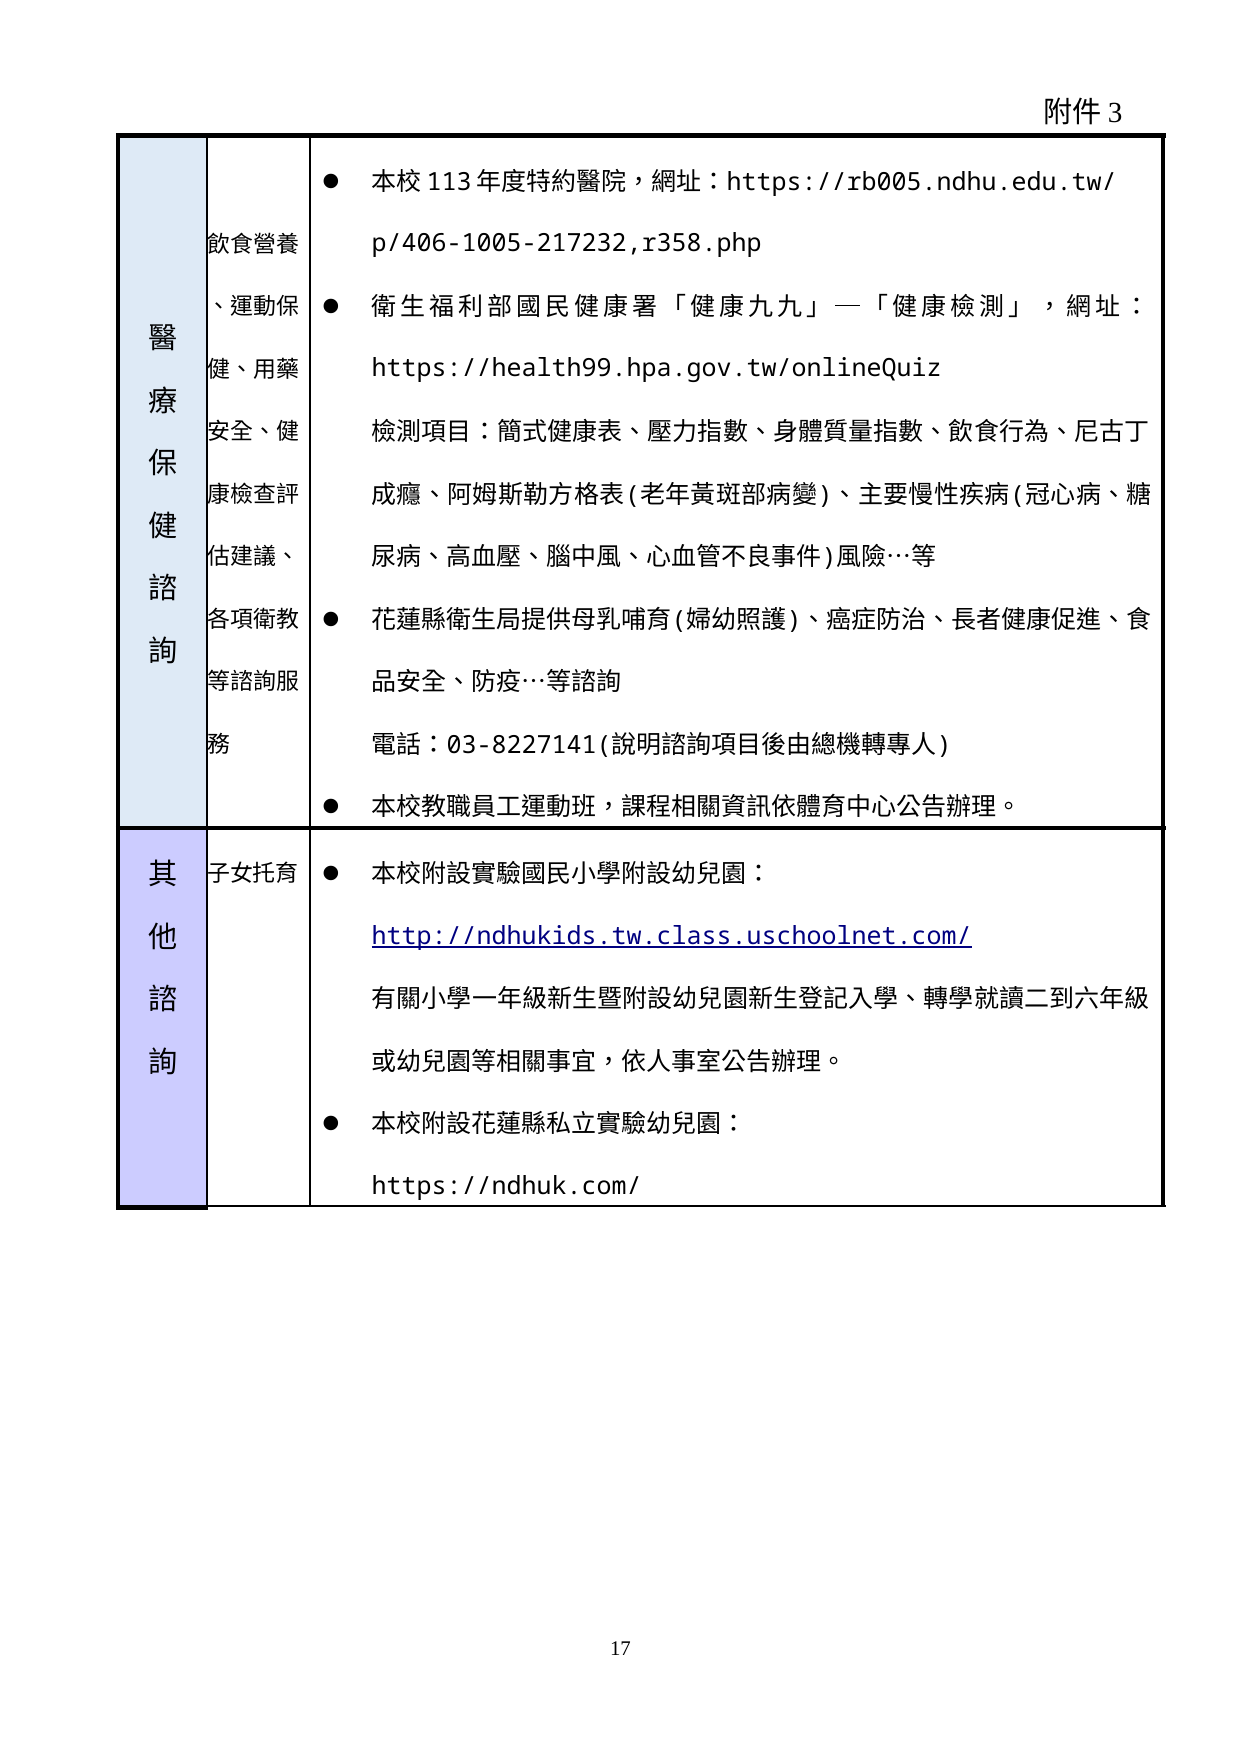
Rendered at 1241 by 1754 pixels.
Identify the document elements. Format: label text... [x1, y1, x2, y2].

table_cell 子女托育 [208, 830, 309, 1205]
table_cell 本校113年度特約醫院，網址：https://rb005.ndhu.edu.tw/p/406-1005-217232,r358.php 衛生福利部國民健康署「健康九九」─「健康檢測」，網址：https://health99.hpa.gov.tw/onlineQuiz 檢測項目：簡式健康表、壓力指數、身體質量指數、飲食行為、尼古丁成癮、阿姆斯勒方格表(老年黃斑部病變)、主要慢性疾病(冠心病、糖尿病、高血壓、腦中風、心血管不良事件)風險…等 花蓮縣衛生局提供母乳哺育(婦幼照護)、癌症防治、長者健康促進、食品安全、防疫…等諮詢 電話：03-8227141(說明諮詢項目後由總機轉專人) 本校教職員工運動班，課程相關資訊依體育中心公告辦理。 [311, 138, 1161, 826]
table_cell 其他諮詢 [120, 830, 206, 1205]
table_cell 飲食營養、運動保健、用藥安全、健康檢查評估建議、各項衛教等諮詢服務 [208, 138, 309, 826]
table_cell 本校附設實驗國民小學附設幼兒園： http://ndhukids.tw.class.uschoolnet.com/ 有關小學一年級新生暨附設幼兒園新生登記入學、轉學就讀二到六年級或幼兒園等相關事宜，依人事室公告辦理。 本校附設花蓮縣私立實驗幼兒園： https://ndhuk.com/ [311, 830, 1161, 1205]
table_cell 醫療保健諮詢 [120, 138, 206, 826]
